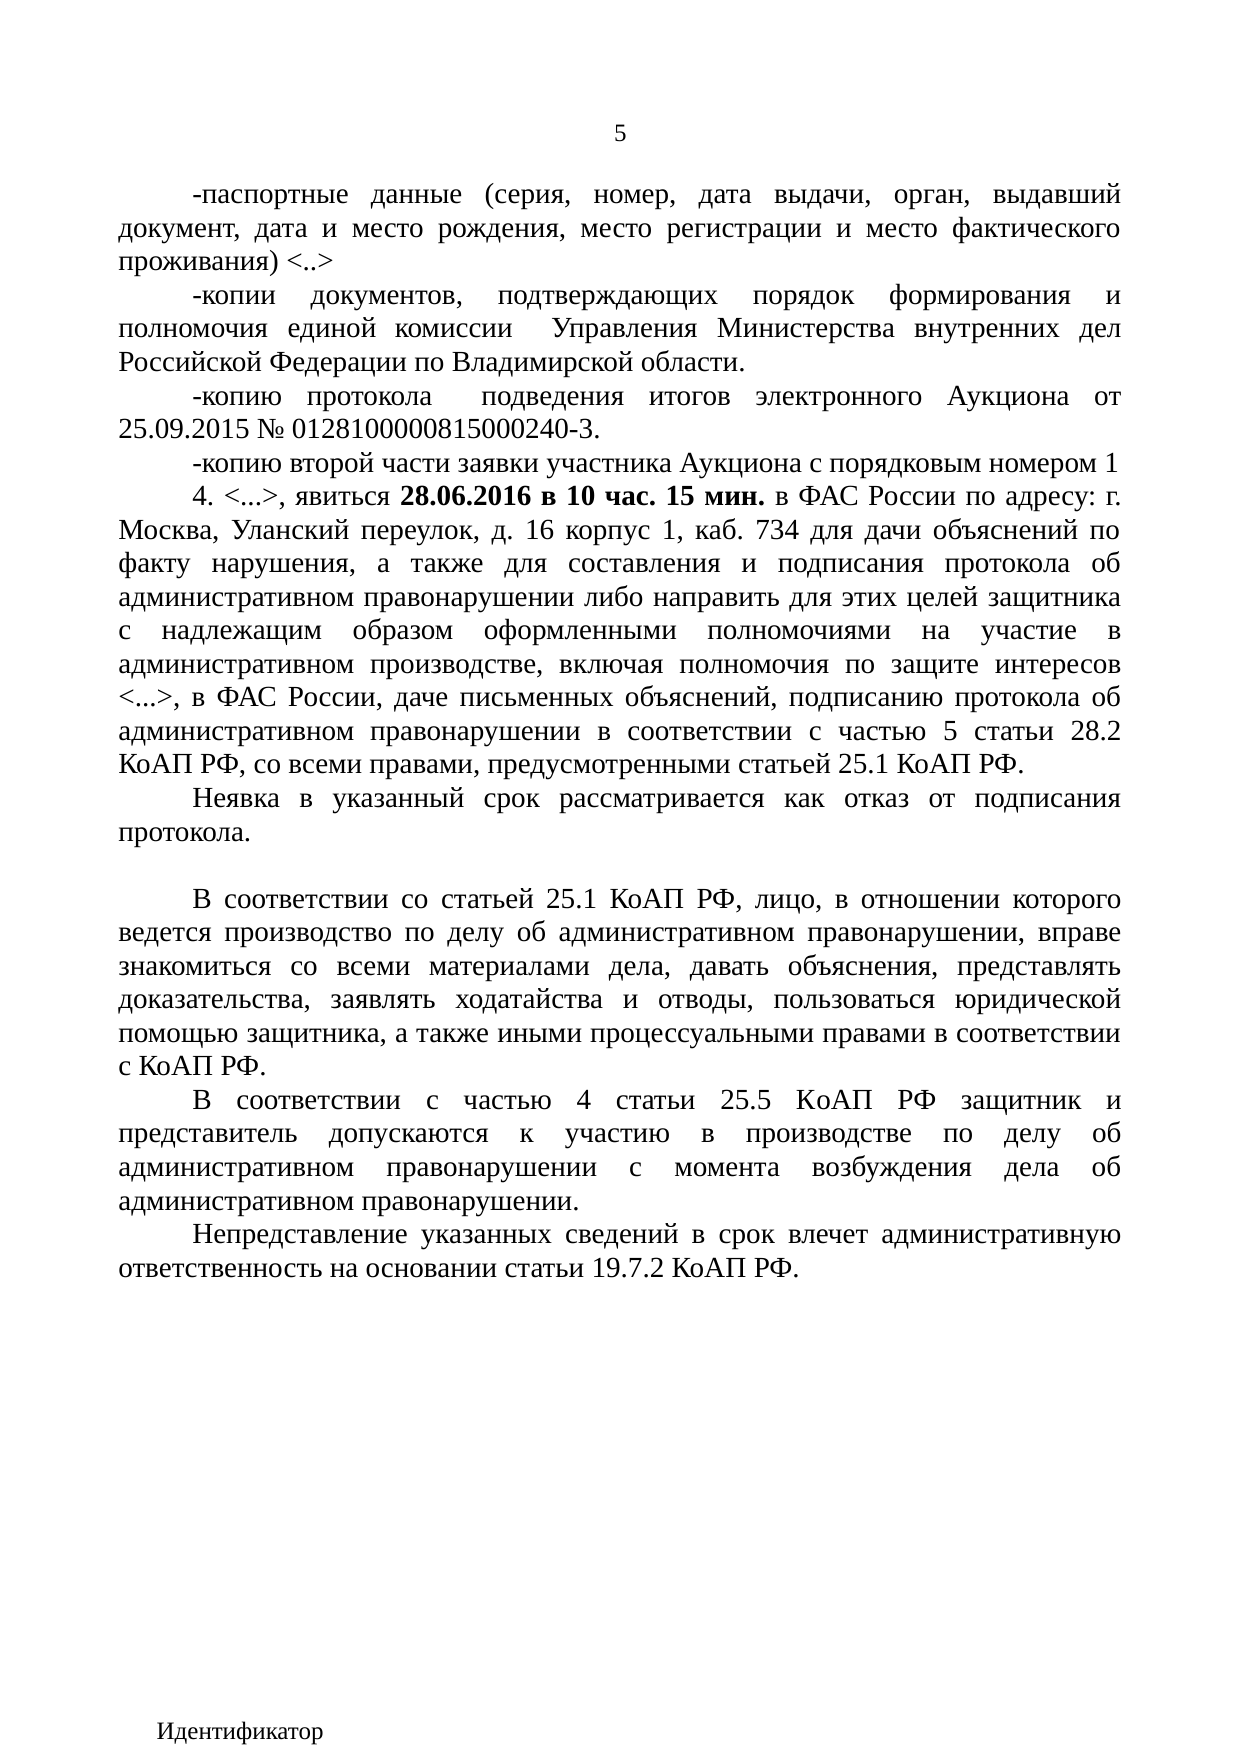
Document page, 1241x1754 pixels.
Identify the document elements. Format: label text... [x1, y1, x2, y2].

text -копию второй части заявки участника Аукциона с порядковым номером 1 [118, 445, 1122, 478]
text Непредставление указанных сведений в срок влечет административную ответственность на основании статьи 19.7.2 КоАП РФ. [118, 1216, 1122, 1283]
text -копию протокола подведения итогов электронного Аукциона от 25.09.2015 № 0128100000815000240-3. [118, 378, 1122, 445]
text 4. <...>, явиться 28.06.2016 в 10 час. 15 мин. в ФАС России по адресу: г. Москва, Уланский переулок, д. 16 корпус 1, каб. 734 для дачи объяснений по факту нарушения, а также для составления и подписания протокола об административном правонарушении либо направить для этих целей защитника с надлежащим образом оформленными полномочиями на участие в административном производстве, включая полномочия по защите интересов <...>, в ФАС России, даче письменных объяснений, подписанию протокола об административном правонарушении в соответствии с частью 5 статьи 28.2 КоАП РФ, со всеми правами, предусмотренными статьей 25.1 КоАП РФ. [118, 478, 1122, 780]
text В соответствии с частью 4 статьи 25.5 КоАП РФ защитник и представитель допускаются к участию в производстве по делу об административном правонарушении с момента возбуждения дела об административном правонарушении. [118, 1082, 1122, 1216]
text -паспортные данные (серия, номер, дата выдачи, орган, выдавший документ, дата и место рождения, место регистрации и место фактического проживания) <..> [118, 176, 1122, 277]
text В соответствии со статьей 25.1 КоАП РФ, лицо, в отношении которого ведется производство по делу об административном правонарушении, вправе знакомиться со всеми материалами дела, давать объяснения, представлять доказательства, заявлять ходатайства и отводы, пользоваться юридической помощью защитника, а также иными процессуальными правами в соответствии с КоАП РФ. [118, 881, 1122, 1082]
text -копии документов, подтверждающих порядок формирования и полномочия единой комиссии Управления Министерства внутренних дел Российской Федерации по Владимирской области. [118, 277, 1122, 378]
text Неявка в указанный срок рассматривается как отказ от подписания протокола. [118, 780, 1122, 847]
